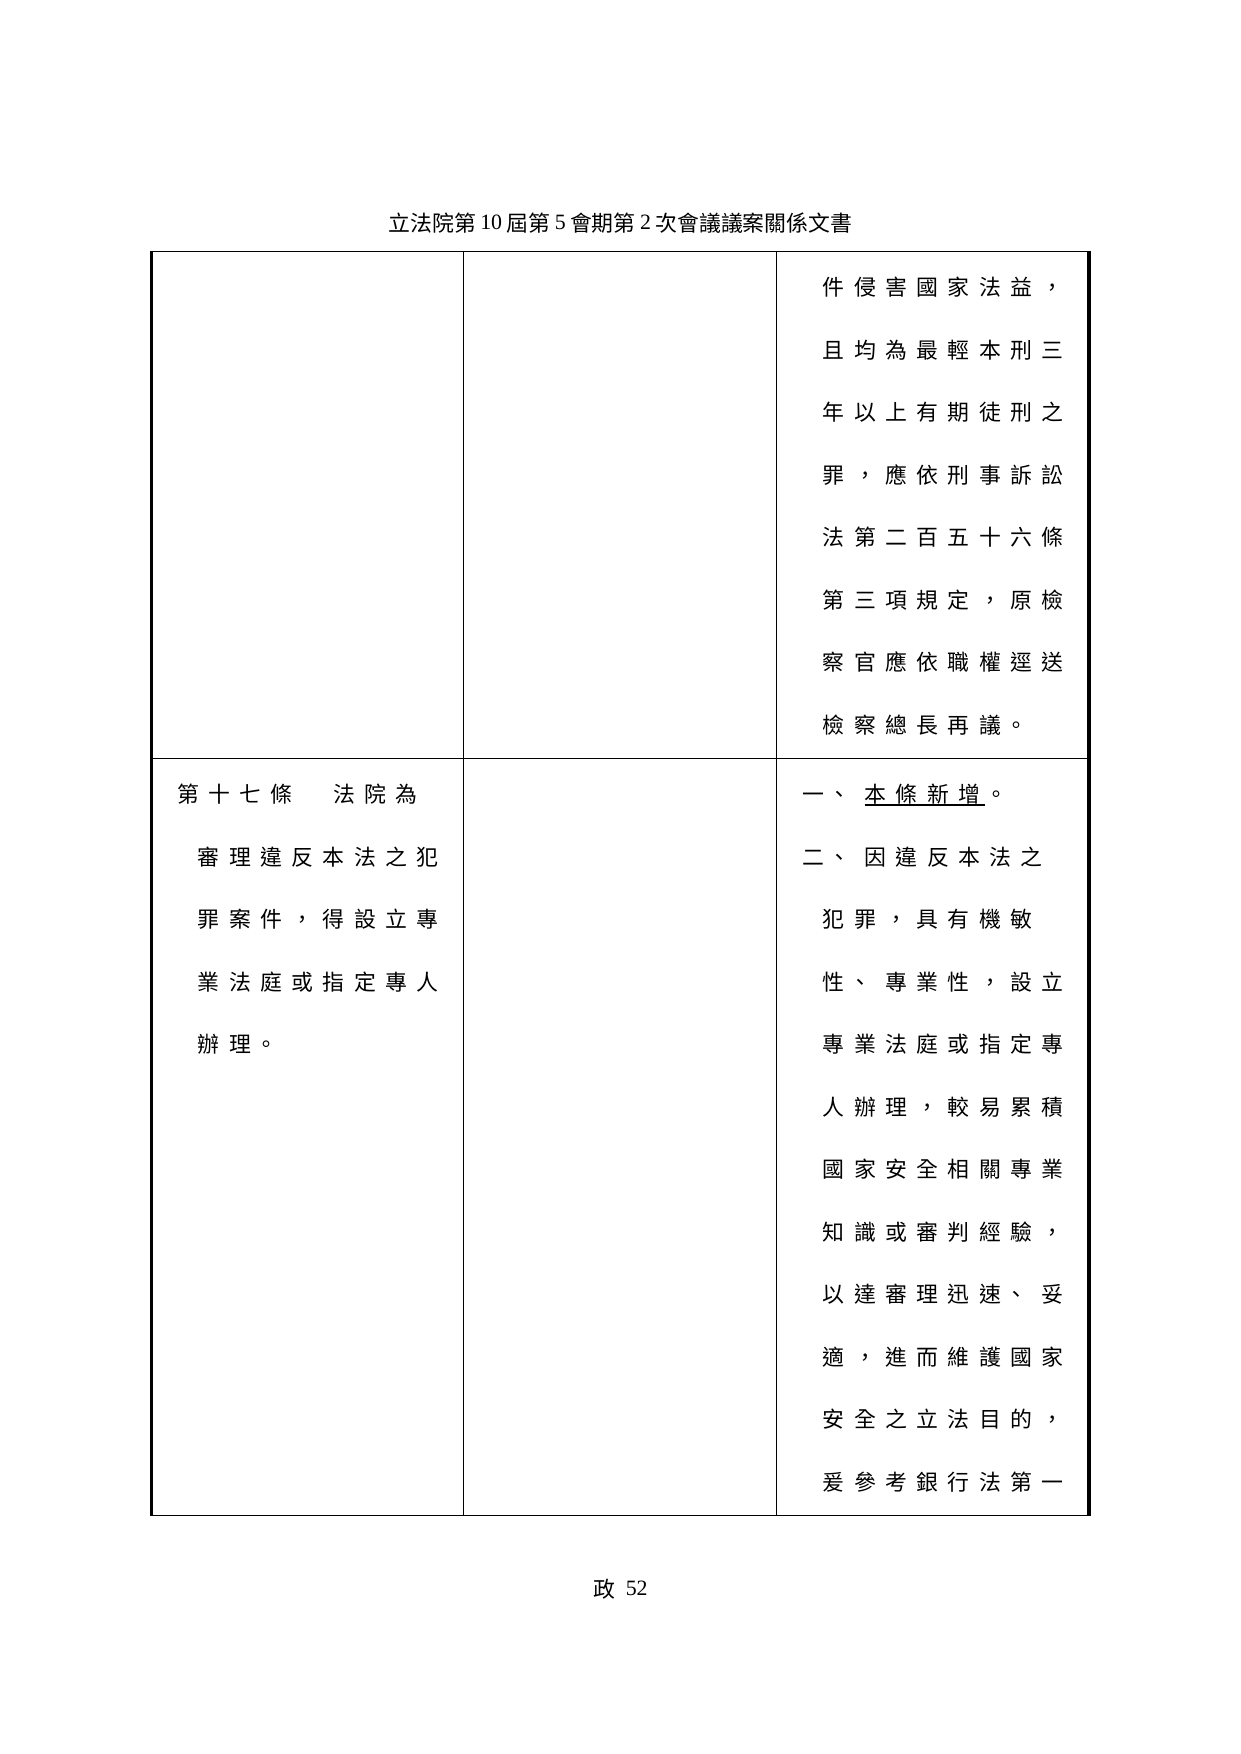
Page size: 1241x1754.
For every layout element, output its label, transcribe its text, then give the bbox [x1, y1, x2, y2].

table_cell [464, 252, 776, 758]
table_cell 一、本條新增。 二、因違反本法之犯罪，具有機敏性、專業性，設立專業法庭或指定專人辦理，較易累積國家安全相關專業知識或審判經驗，以達審理迅速、妥適，進而維護國家安全之立法目的，爰參考銀行法第一 [777, 759, 1087, 1514]
table_cell [464, 759, 776, 1514]
table_cell 第十七條 法院為審理違反本法之犯罪案件，得設立專業法庭或指定專人辦理。 [153, 759, 463, 1514]
table_cell 件侵害國家法益，且均為最輕本刑三年以上有期徒刑之罪，應依刑事訴訟法第二百五十六條第三項規定，原檢察官應依職權逕送檢察總長再議。 [777, 252, 1087, 758]
table_cell 第十六條 第七條第一項及其未遂犯之案件，其第一審管轄權屬於高等法院。 第八條第一項至第三項之案件，其第一審管轄權屬於智慧財產及商業法院。 與第八條第一項至第三項之案件有裁判上一罪或刑事訴訟法第七條第一款所定相牽連關係之第一審管轄權屬於高等法院之其他刑事案件，經檢察官起訴或合併起訴者，應向智慧財產及商業法院為之。 本法中華民國○年○月○日修正之條文施行前第五條之一第一項及其未遂犯之案件已繫屬於法院者，不適用第一項規定。 [153, 252, 463, 758]
